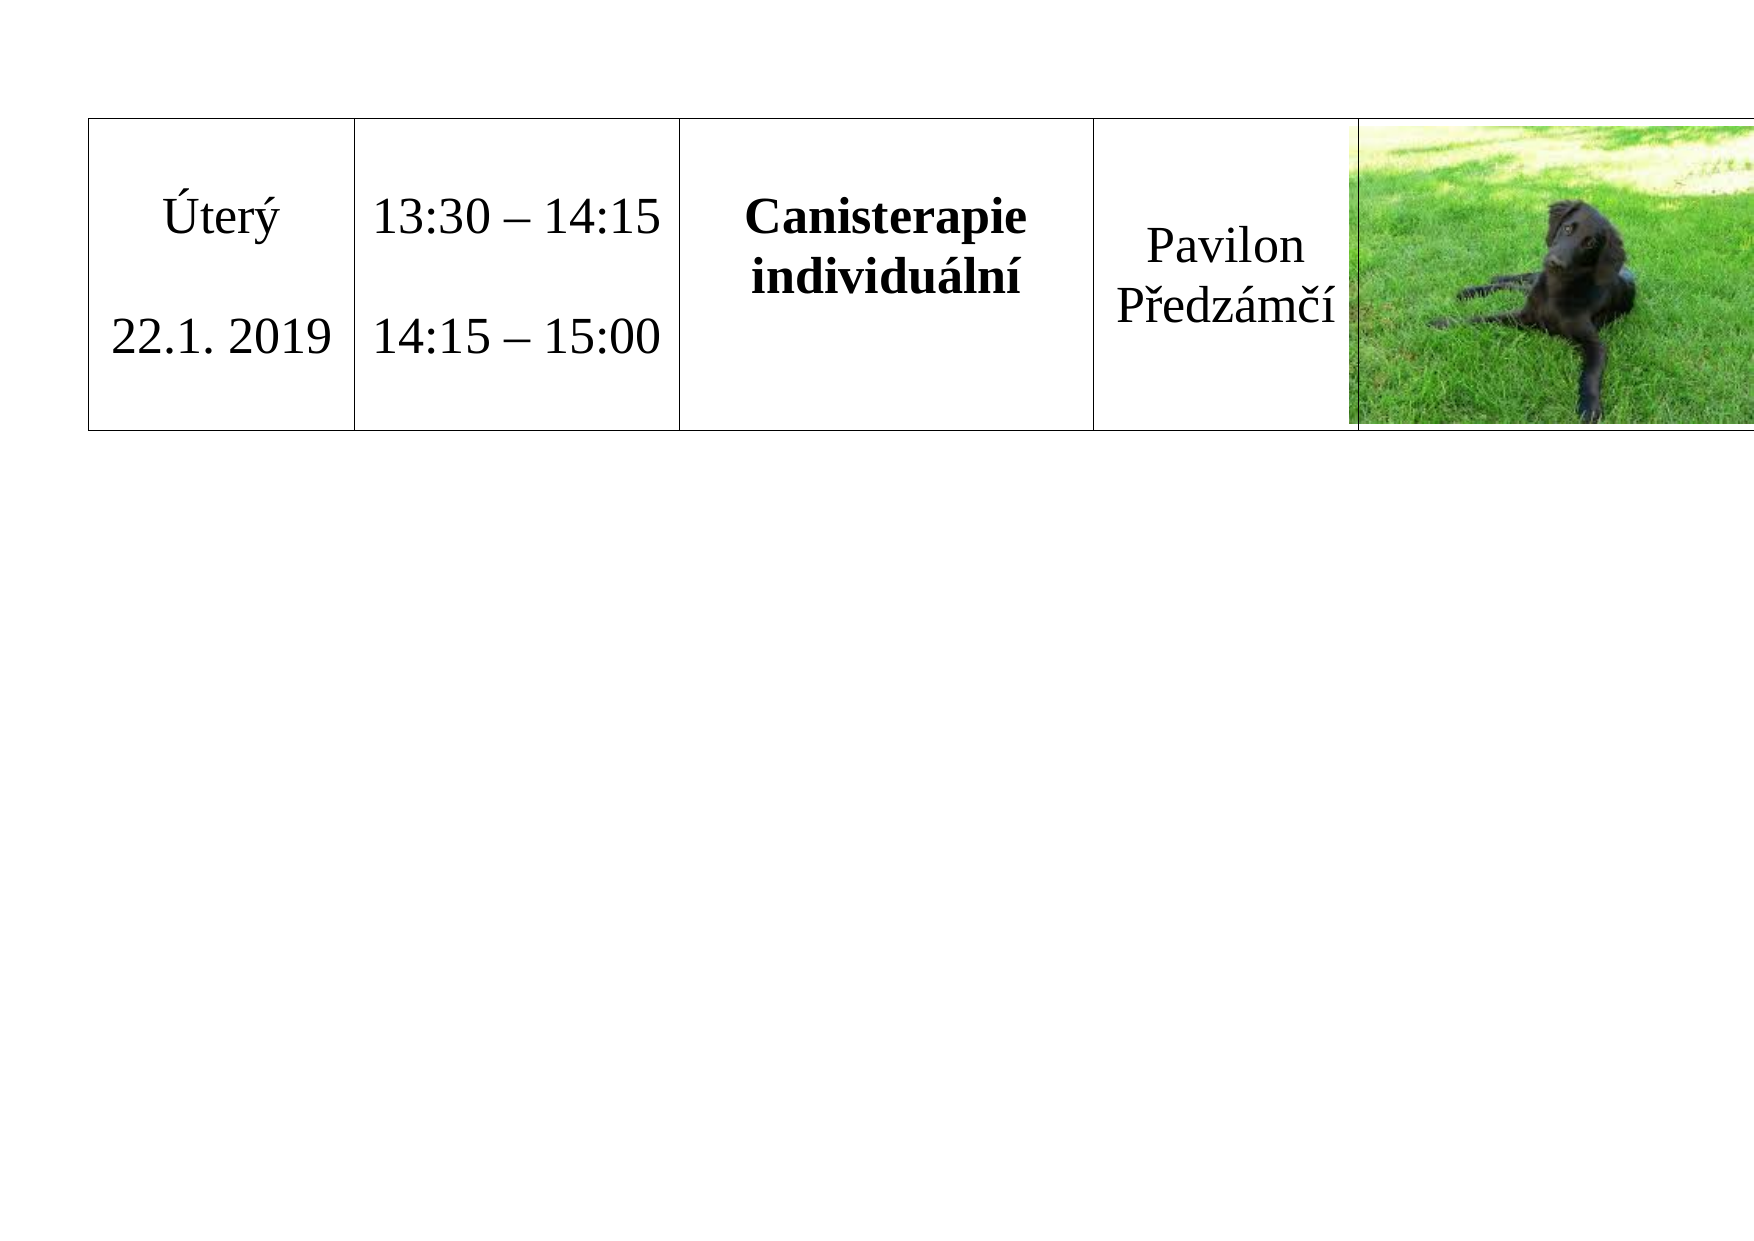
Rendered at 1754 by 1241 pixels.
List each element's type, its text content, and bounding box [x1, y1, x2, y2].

table_cell [1359, 119, 1754, 126]
table_cell Úterý 22.1. 2019 [89, 119, 354, 430]
table_cell [1359, 424, 1754, 430]
table_cell 13:30 – 14:15 14:15 – 15:00 [355, 119, 679, 430]
table_cell Pavilon Předzámčí [1094, 119, 1358, 430]
table_cell Canisterapie individuální [680, 119, 1093, 430]
